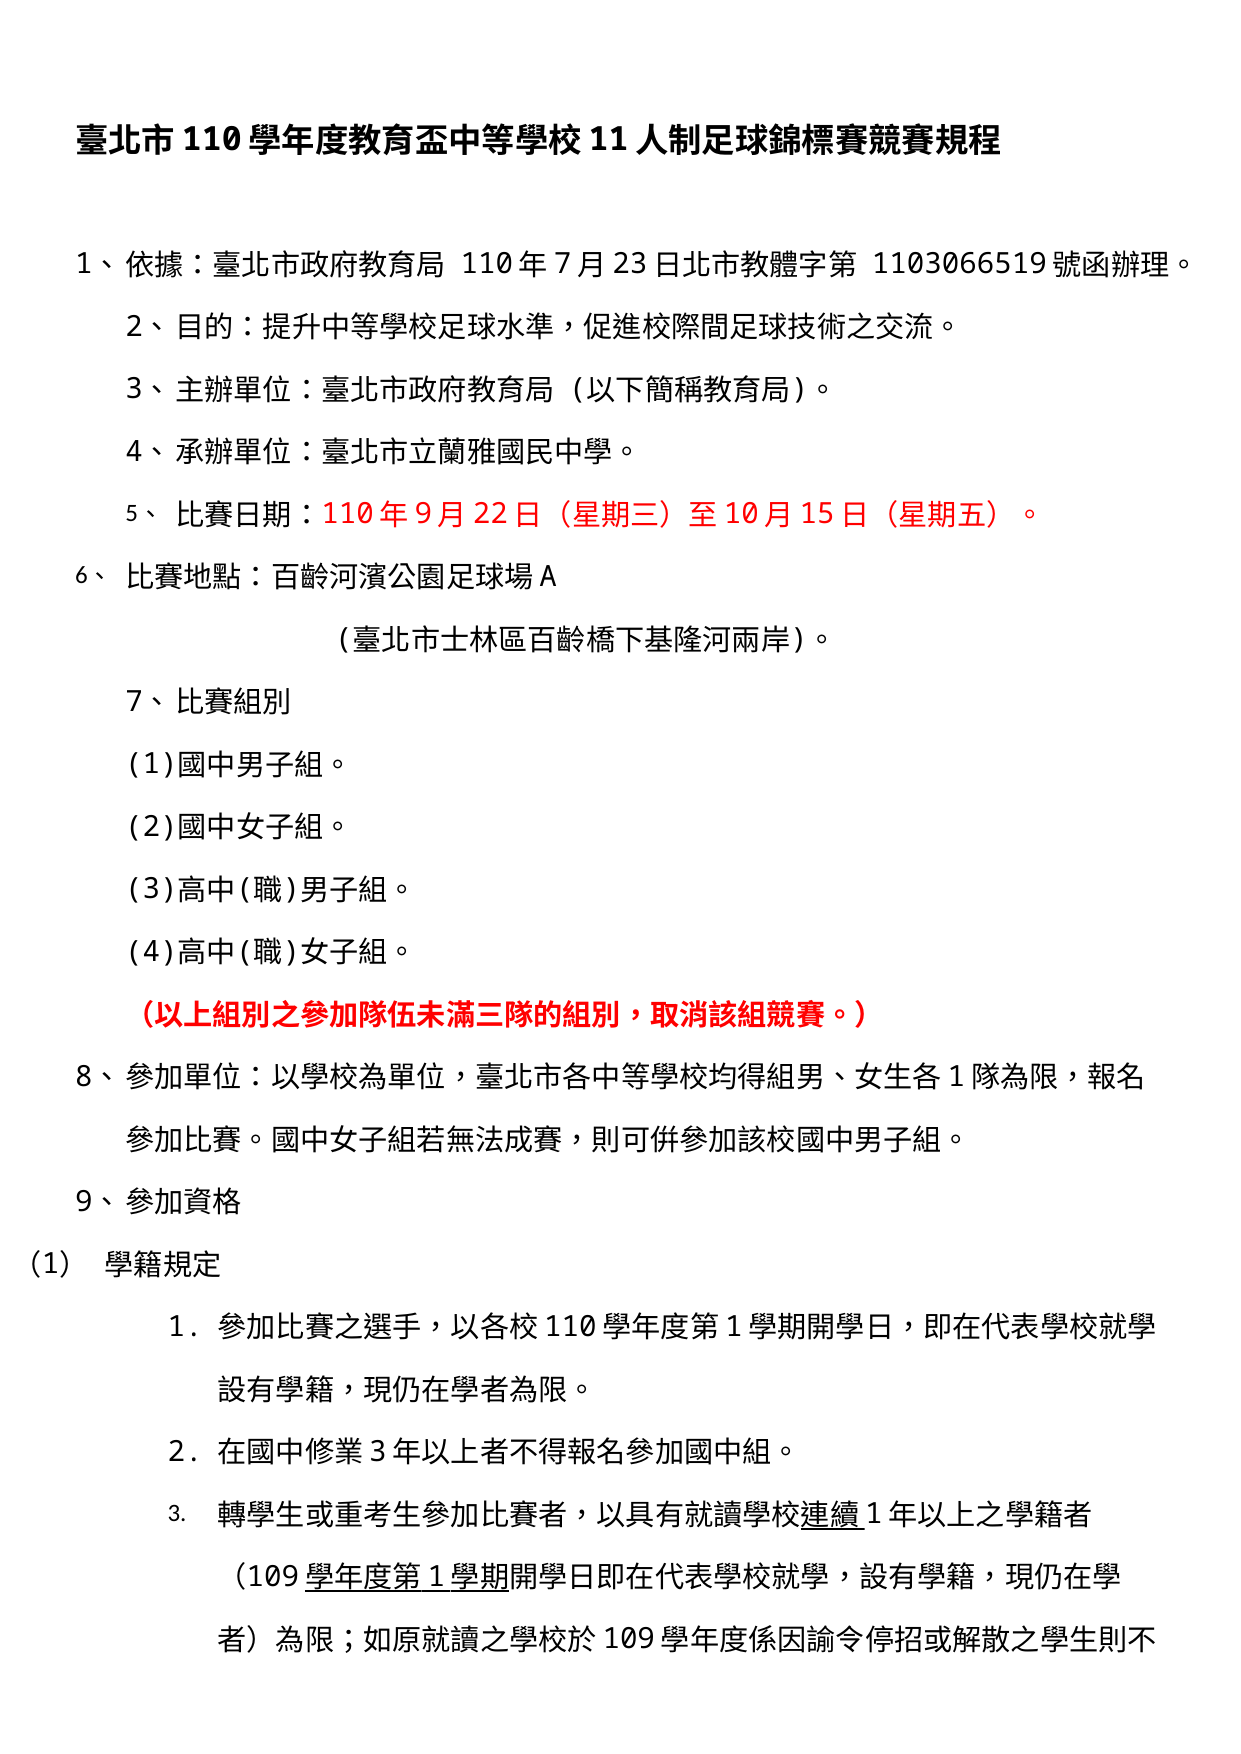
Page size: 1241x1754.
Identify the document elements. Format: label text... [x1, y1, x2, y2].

list 參加資格 [75, 1158, 1167, 1221]
list 學籍規定 [12, 1221, 1167, 1283]
list 高中(職)女子組。 [125, 908, 1167, 971]
list 參加單位：以學校為單位，臺北市各中等學校均得組男、女生各1隊為限，報名參加比賽。國中女子組若無法成賽，則可倂參加該校國中男子組。 [75, 1033, 1167, 1158]
list 目的：提升中等學校足球水準，促進校際間足球技術之交流。 [125, 283, 1167, 346]
list 比賽地點：百齡河濱公園足球場A [75, 533, 1167, 596]
list 比賽組別 [125, 658, 1167, 721]
list 承辦單位：臺北市立蘭雅國民中學。 [125, 408, 1167, 471]
list 在國中修業3年以上者不得報名參加國中組。 [167, 1408, 1167, 1471]
list 轉學生或重考生參加比賽者，以具有就讀學校連續1年以上之學籍者（109學年度第1學期開學日即在代表學校就學，設有學籍，現仍在學者）為限；如原就讀之學校於109學年度係因諭令停招或解散之學生則不 [167, 1471, 1167, 1658]
list 比賽日期：110年9月22日（星期三）至10月15日（星期五）。 [125, 471, 1167, 533]
list 國中男子組。 [125, 721, 1167, 783]
text 臺北市110學年度教育盃中等學校11人制足球錦標賽競賽規程 [75, 96, 1167, 158]
list 國中女子組。 [125, 783, 1167, 846]
list 高中(職)男子組。 [125, 846, 1167, 908]
list 參加比賽之選手，以各校110學年度第1學期開學日，即在代表學校就學設有學籍，現仍在學者為限。 [167, 1283, 1167, 1408]
text （以上組別之參加隊伍未滿三隊的組別，取消該組競賽。） [125, 971, 1167, 1033]
list 主辦單位：臺北市政府教育局 (以下簡稱教育局)。 [125, 346, 1167, 408]
list 依據：臺北市政府教育局 110年7月23日北市教體字第 1103066519號函辦理。 [75, 221, 1197, 283]
text (臺北市士林區百齡橋下基隆河兩岸)。 [125, 596, 1167, 658]
